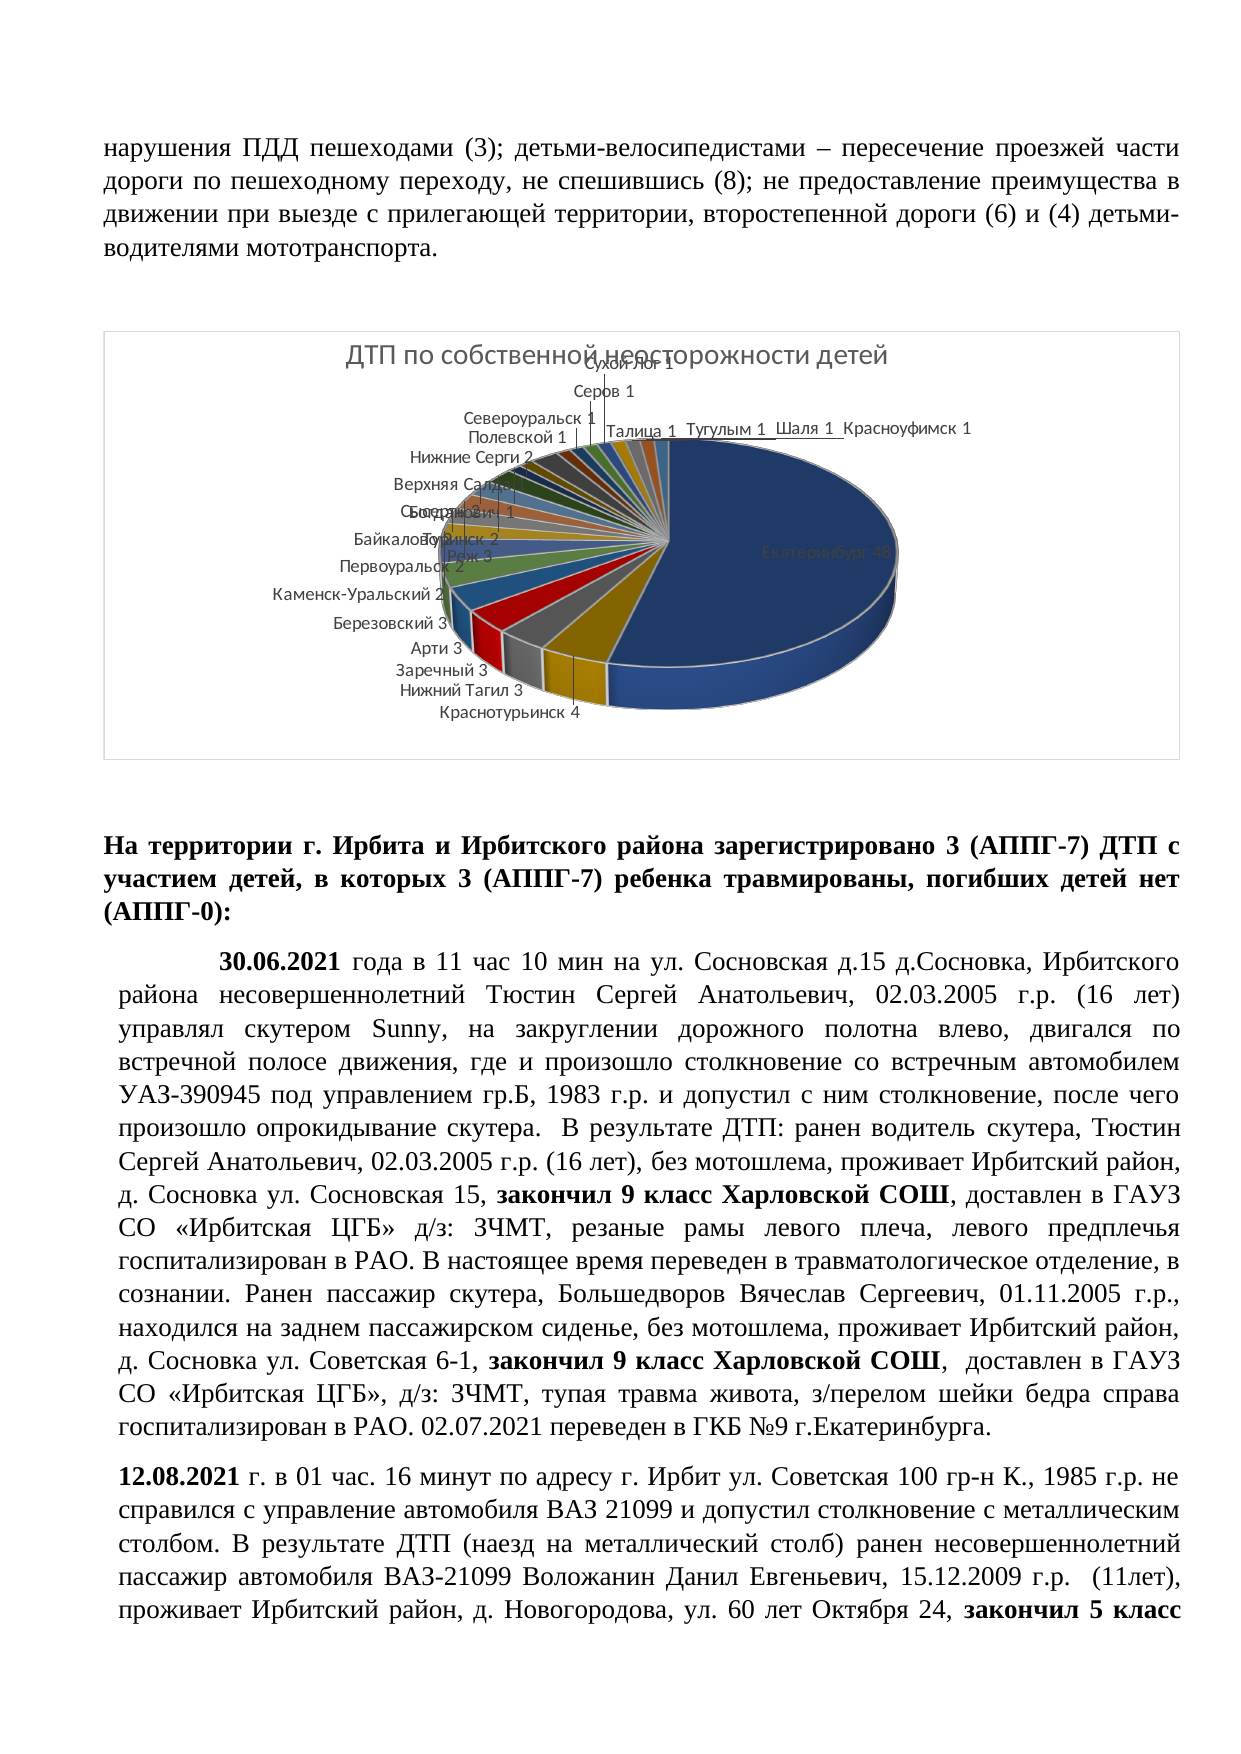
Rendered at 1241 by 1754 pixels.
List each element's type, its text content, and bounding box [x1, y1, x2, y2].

text 12.08.2021 г. в 01 час. 16 минут по адресу г. Ирбит ул. Советская 100 гр-н К., 1985 г.р. не справился с управление автомобиля ВАЗ 21099 и допустил столкновение с металлическим столбом. В результате ДТП (наезд на металлический столб) ранен несовершеннолетний пассажир автомобиля ВАЗ-21099 Воложанин Данил Евгеньевич, 15.12.2009 г.р. (11лет), проживает Ирбитский район, д. Новогородова, ул. 60 лет Октября 24, закончил 5 класс [118, 1460, 1181, 1624]
text 30.06.2021 года в 11 час 10 мин на ул. Сосновская д.15 д.Сосновка, Ирбитского района несовершеннолетний Тюстин Сергей Анатольевич, 02.03.2005 г.р. (16 лет) управлял скутером Sunny, на закруглении дорожного полотна влево, двигался по встречной полосе движения, где и произошло столкновение со встречным автомобилем УАЗ-390945 под управлением гр.Б, 1983 г.р. и допустил с ним столкновение, после чего произошло опрокидывание скутера. В результате ДТП: ранен водитель скутера, Тюстин Сергей Анатольевич, 02.03.2005 г.р. (16 лет), без мотошлема, проживает Ирбитский район, д. Сосновка ул. Сосновская 15, закончил 9 класс Харловской СОШ, доставлен в ГАУЗ СО «Ирбитская ЦГБ» д/з: ЗЧМТ, резаные рамы левого плеча, левого предплечья госпитализирован в РАО. В настоящее время переведен в травматологическое отделение, в сознании. Ранен пассажир скутера, Большедворов Вячеслав Сергеевич, 01.11.2005 г.р., находился на заднем пассажирском сиденье, без мотошлема, проживает Ирбитский район, д. Сосновка ул. Советская 6-1, закончил 9 класс Харловской СОШ, доставлен в ГАУЗ СО «Ирбитская ЦГБ», д/з: ЗЧМТ, тупая травма живота, з/перелом шейки бедра справа госпитализирован в РАО. 02.07.2021 переведен в ГКБ №9 г.Екатеринбурга. [118, 945, 1181, 1442]
text На территории г. Ирбита и Ирбитского района зарегистрировано 3 (АППГ-7) ДТП с участием детей, в которых 3 (АППГ-7) ребенка травмированы, погибших детей нет (АППГ-0): [103, 829, 1181, 926]
text нарушения ПДД пешеходами (3); детьми-велосипедистами – пересечение проезжей части дороги по пешеходному переходу, не спешившись (8); не предоставление преимущества в движении при выезде с прилегающей территории, второстепенной дороги (6) и (4) детьми-водителями мототранспорта. [103, 131, 1181, 262]
